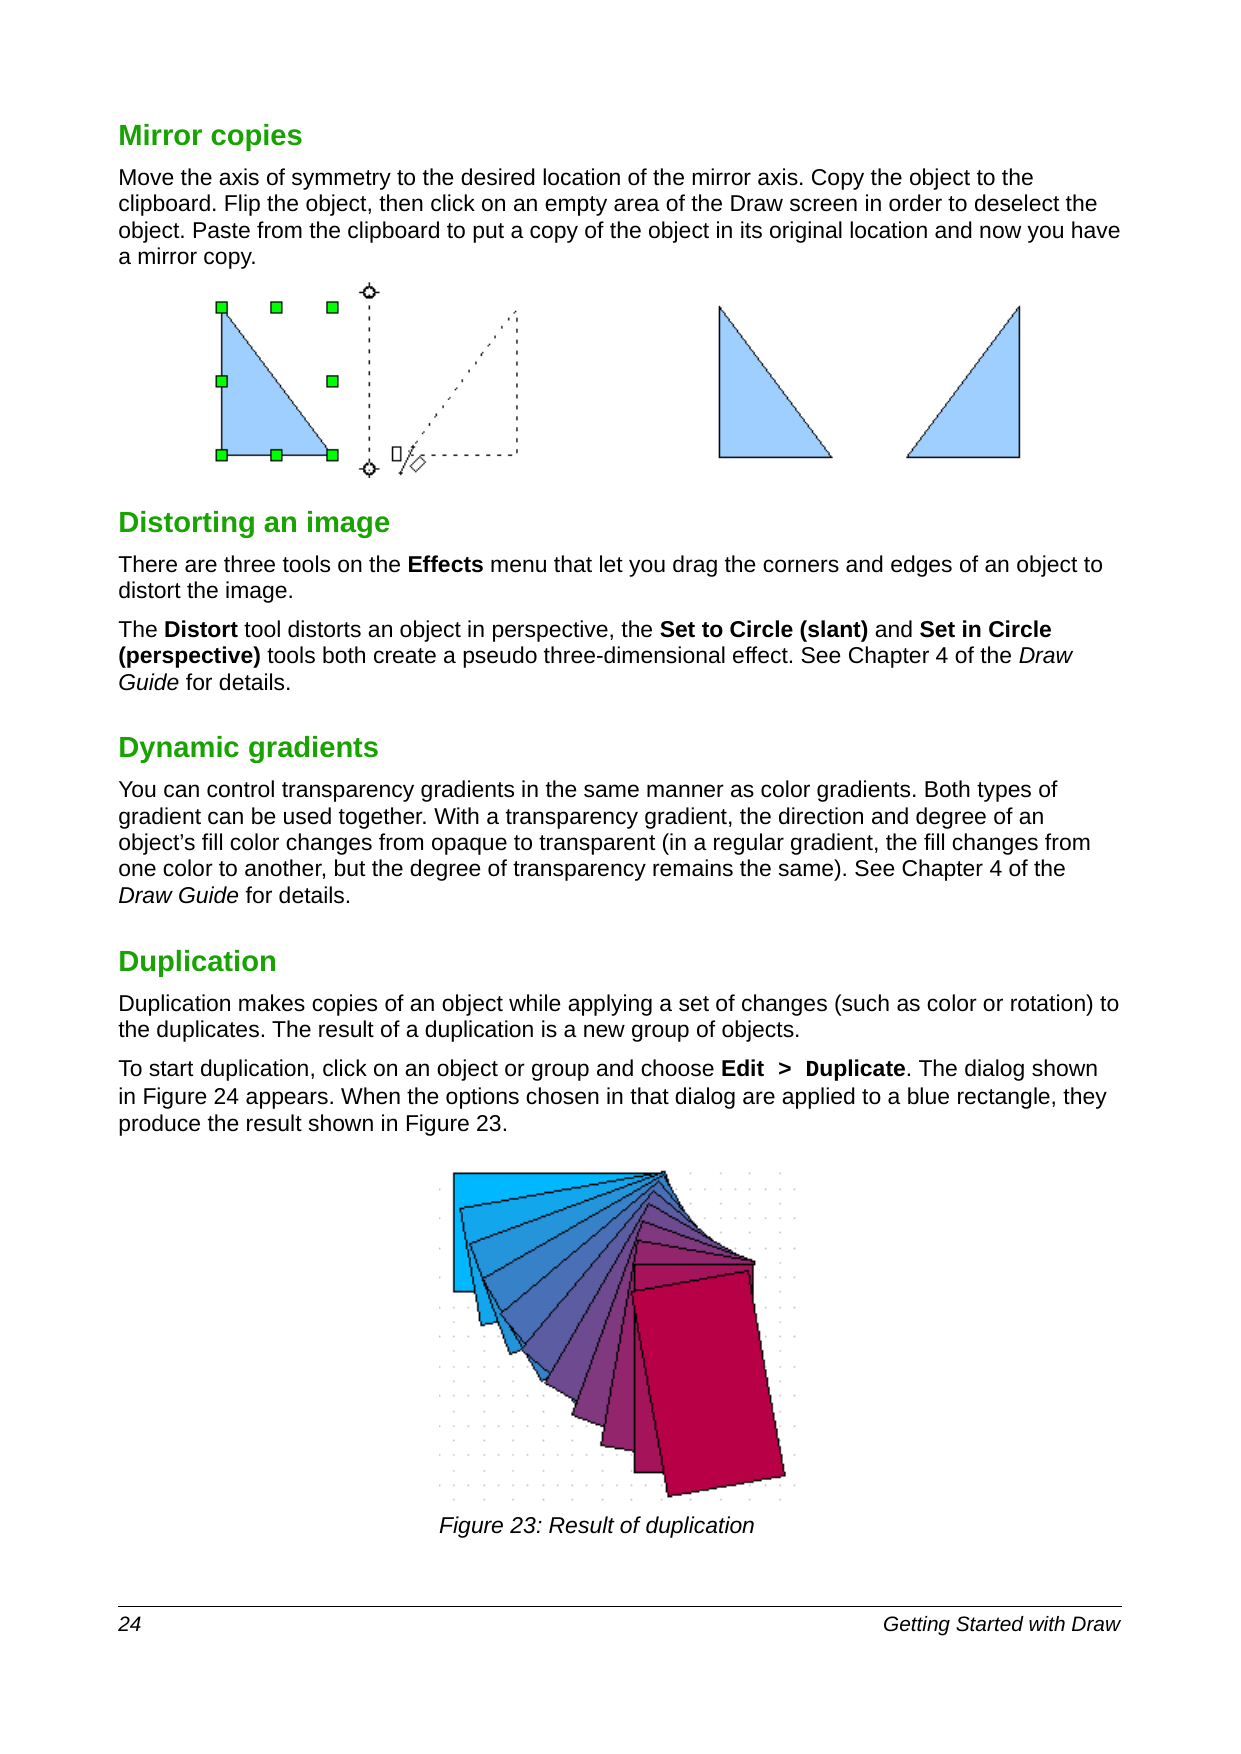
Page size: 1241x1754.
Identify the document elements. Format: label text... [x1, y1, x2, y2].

subtitle Dynamic gradients [118, 730, 1122, 764]
subtitle Distorting an image [118, 505, 1122, 538]
subtitle Mirror copies [118, 118, 1122, 152]
text There are three tools on the Effects menu that let you drag the corners and edges of an object to distort the image. [118, 551, 1122, 603]
text To start duplication, click on an object or group and choose Edit > Duplicate. The dialog shown in Figure 24 appears. When the options chosen in that dialog are applied to a blue rectangle, they produce the result shown in Figure 23. [118, 1055, 1122, 1136]
text Figure 23: Result of duplication [439, 1512, 801, 1538]
table_header [620, 282, 712, 482]
picture [439, 1160, 802, 1512]
picture [213, 282, 525, 478]
text You can control transparency gradients in the same manner as color gradients. Both types of gradient can be used together. With a transparency gradient, the direction and degree of an object’s fill color changes from opaque to transparent (in a regular gradient, the fill changes from one color to another, but the degree of transparency remains the same). See Chapter 4 of the Draw Guide for details. [118, 776, 1122, 908]
subtitle Duplication [118, 944, 1122, 977]
table_header [1030, 282, 1122, 482]
picture [712, 282, 1030, 482]
text The Distort tool distorts an object in perspective, the Set to Circle (slant) and Set in Circle (perspective) tools both create a pseudo three-dimensional effect. See Chapter 4 of the Draw Guide for details. [118, 616, 1122, 695]
text Duplication makes copies of an object while applying a set of changes (such as color or rotation) to the duplicates. The result of a duplication is a new group of objects. [118, 989, 1122, 1042]
table_header [118, 282, 620, 482]
text Move the axis of symmetry to the desired location of the mirror axis. Copy the object to the clipboard. Flip the object, then click on an empty area of the Draw screen in order to deselect the object. Paste from the clipboard to put a copy of the object in its original location and now you have a mirror copy. [118, 164, 1122, 269]
